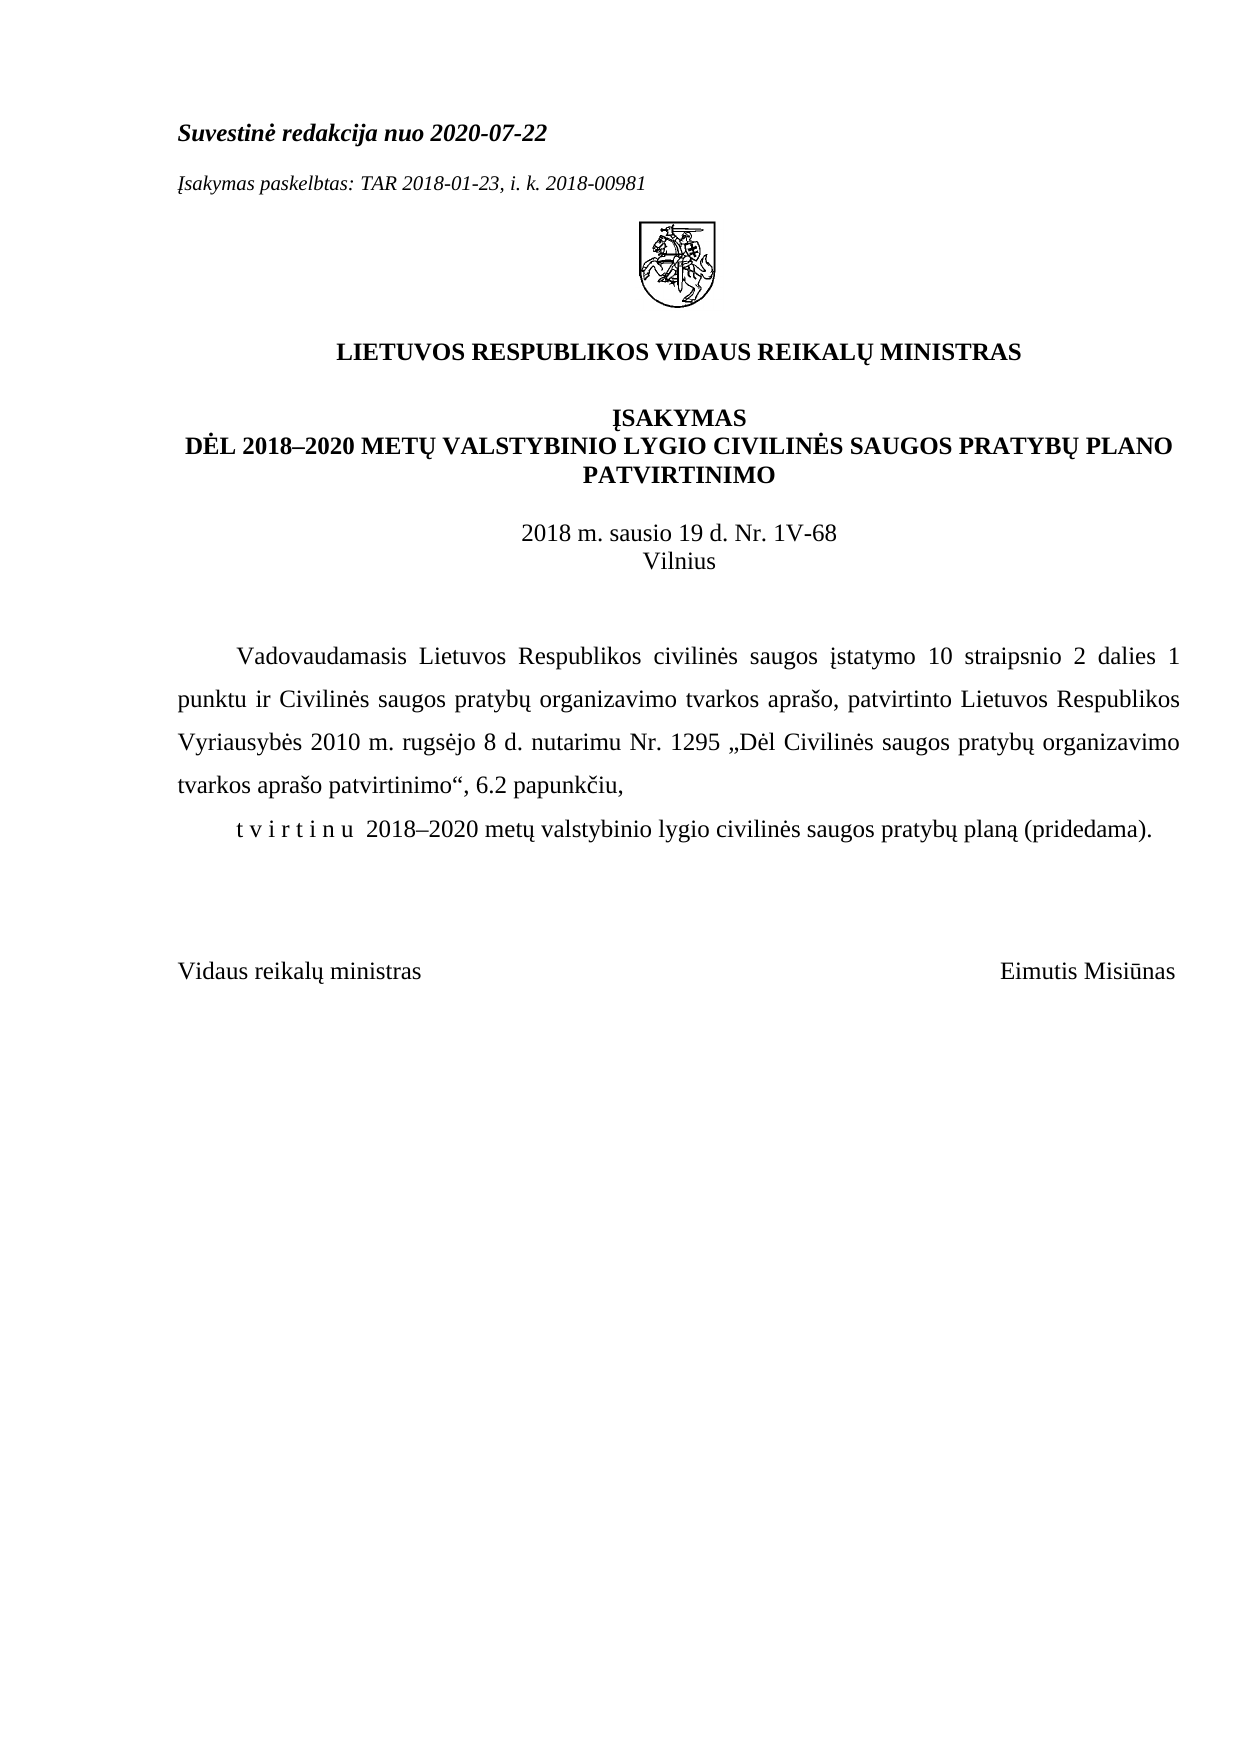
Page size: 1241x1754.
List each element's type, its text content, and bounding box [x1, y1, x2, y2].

text Vadovaudamasis Lietuvos Respublikos civilinės saugos įstatymo 10 straipsnio 2 dalies 1 punktu ir Civilinės saugos pratybų organizavimo tvarkos aprašo, patvirtinto Lietuvos Respublikos Vyriausybės 2010 m. rugsėjo 8 d. nutarimu Nr. 1295 „Dėl Civilinės saugos pratybų organizavimo tvarkos aprašo patvirtinimo“, 6.2 papunkčiu, [177, 641, 1181, 799]
text Suvestinė redakcija nuo 2020-07-22 [177, 118, 1181, 147]
text ĮSAKYMAS [177, 403, 1181, 431]
text Įsakymas paskelbtas: TAR 2018-01-23, i. k. 2018-00981 [177, 171, 1181, 195]
text LIETUVOS RESPUBLIKOS VIDAUS REIKALŲ MINISTRAS [177, 337, 1181, 365]
text DĖL 2018–2020 METŲ VALSTYBINIO LYGIO CIVILINĖS SAUGOS PRATYBŲ PLANO PATVIRTINIMO [177, 431, 1181, 489]
text Vidaus reikalų ministras Eimutis Misiūnas [177, 956, 1181, 984]
text t v i r t i n u 2018–2020 metų valstybinio lygio civilinės saugos pratybų planą (pridedama). [177, 814, 1181, 842]
text Vilnius [177, 546, 1181, 575]
text 2018 m. sausio 19 d. Nr. 1V-68 [177, 518, 1181, 546]
